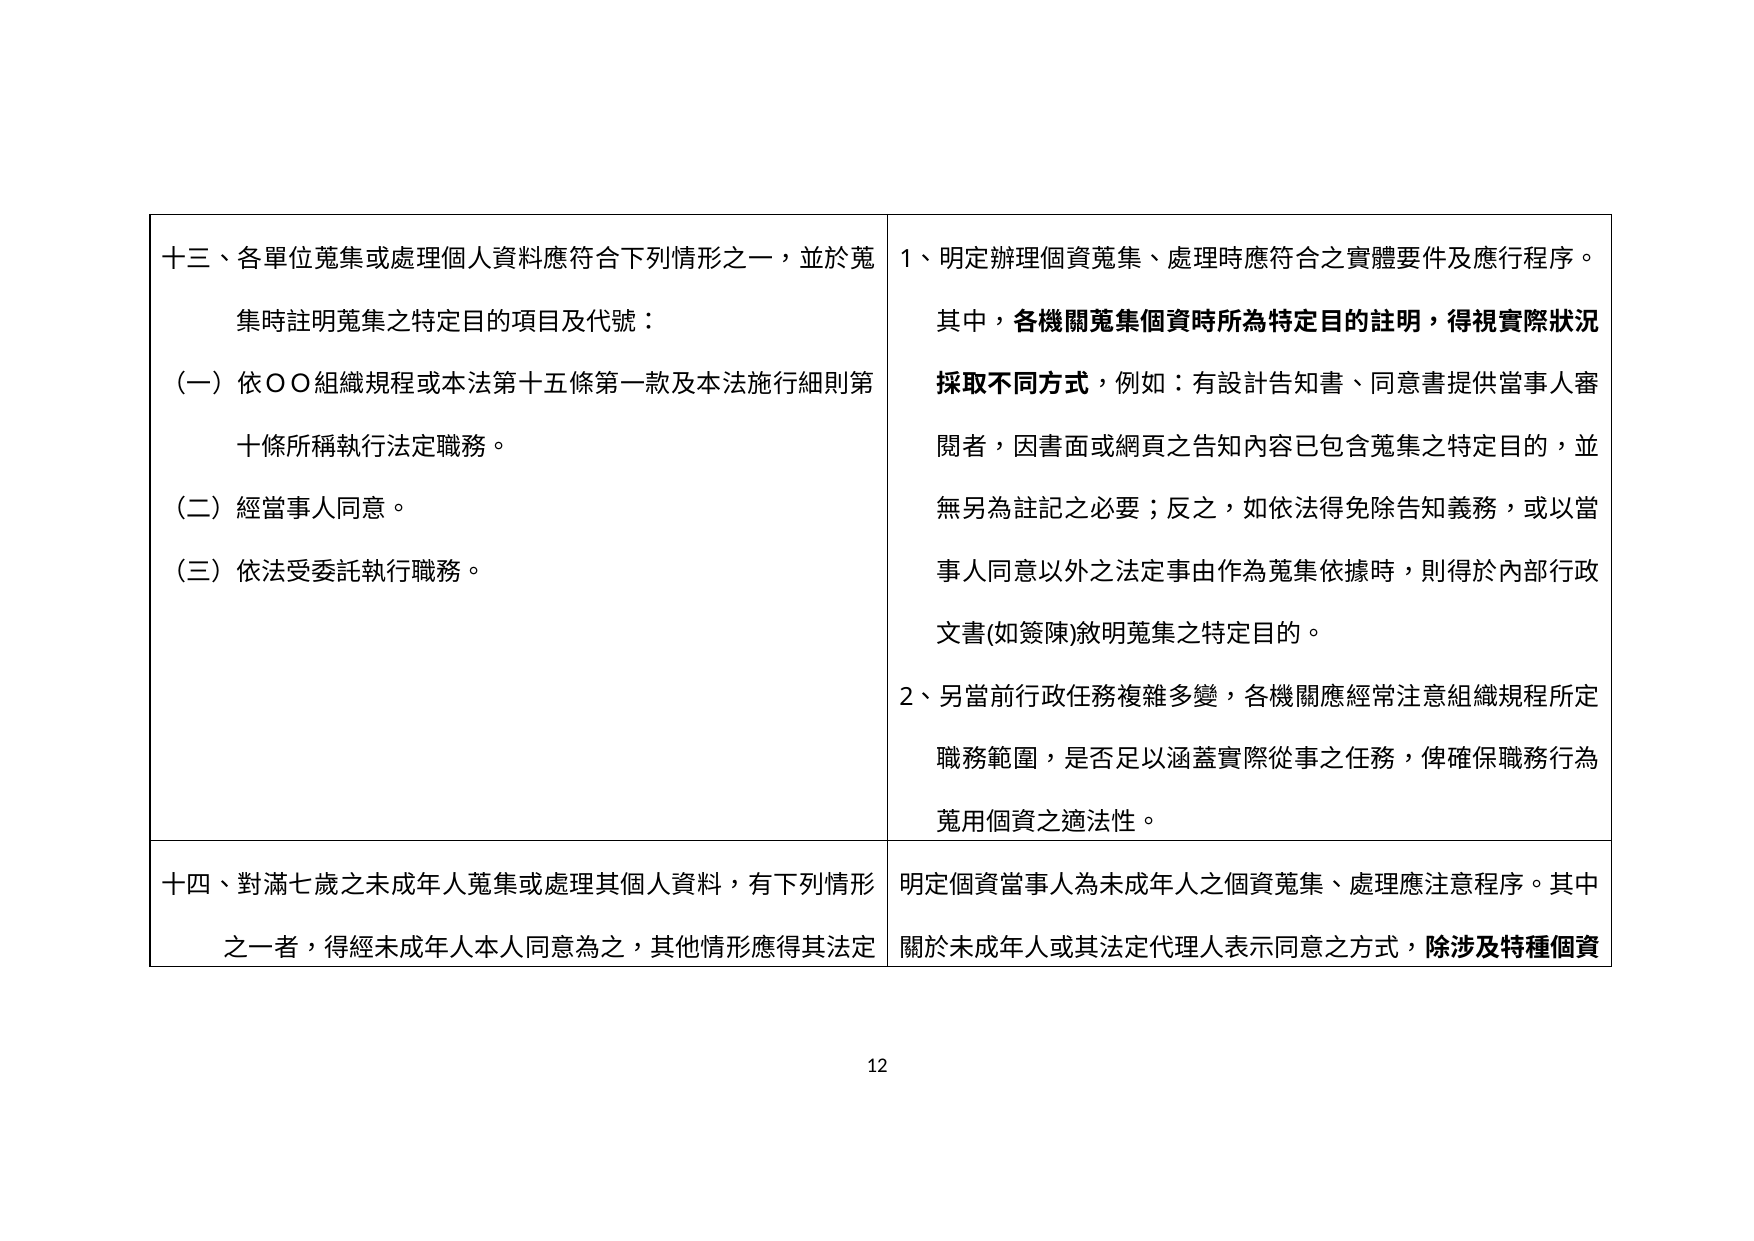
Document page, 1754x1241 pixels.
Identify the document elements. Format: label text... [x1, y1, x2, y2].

table_cell 明定個資當事人為未成年人之個資蒐集、處理應注意程序。其中關於未成年人或其法定代理人表示同意之方式，除涉及特種個資 [888, 841, 1611, 966]
table_cell 1、明定辦理個資蒐集、處理時應符合之實體要件及應行程序。其中，各機關蒐集個資時所為特定目的註明，得視實際狀況採取不同方式，例如：有設計告知書、同意書提供當事人審閱者，因書面或網頁之告知內容已包含蒐集之特定目的，並無另為註記之必要；反之，如依法得免除告知義務，或以當事人同意以外之法定事由作為蒐集依據時，則得於內部行政文書(如簽陳)敘明蒐集之特定目的。 2、另當前行政任務複雜多變，各機關應經常注意組織規程所定職務範圍，是否足以涵蓋實際從事之任務，俾確保職務行為蒐用個資之適法性。 [888, 215, 1611, 840]
table_cell 十四、對滿七歲之未成年人蒐集或處理其個人資料，有下列情形之一者，得經未成年人本人同意為之，其他情形應得其法定 [151, 841, 887, 966]
table_cell 十三、各單位蒐集或處理個人資料應符合下列情形之一，並於蒐集時註明蒐集之特定目的項目及代號： （一）依ＯＯ組織規程或本法第十五條第一款及本法施行細則第十條所稱執行法定職務。 （二）經當事人同意。 （三）依法受委託執行職務。 [151, 215, 887, 840]
